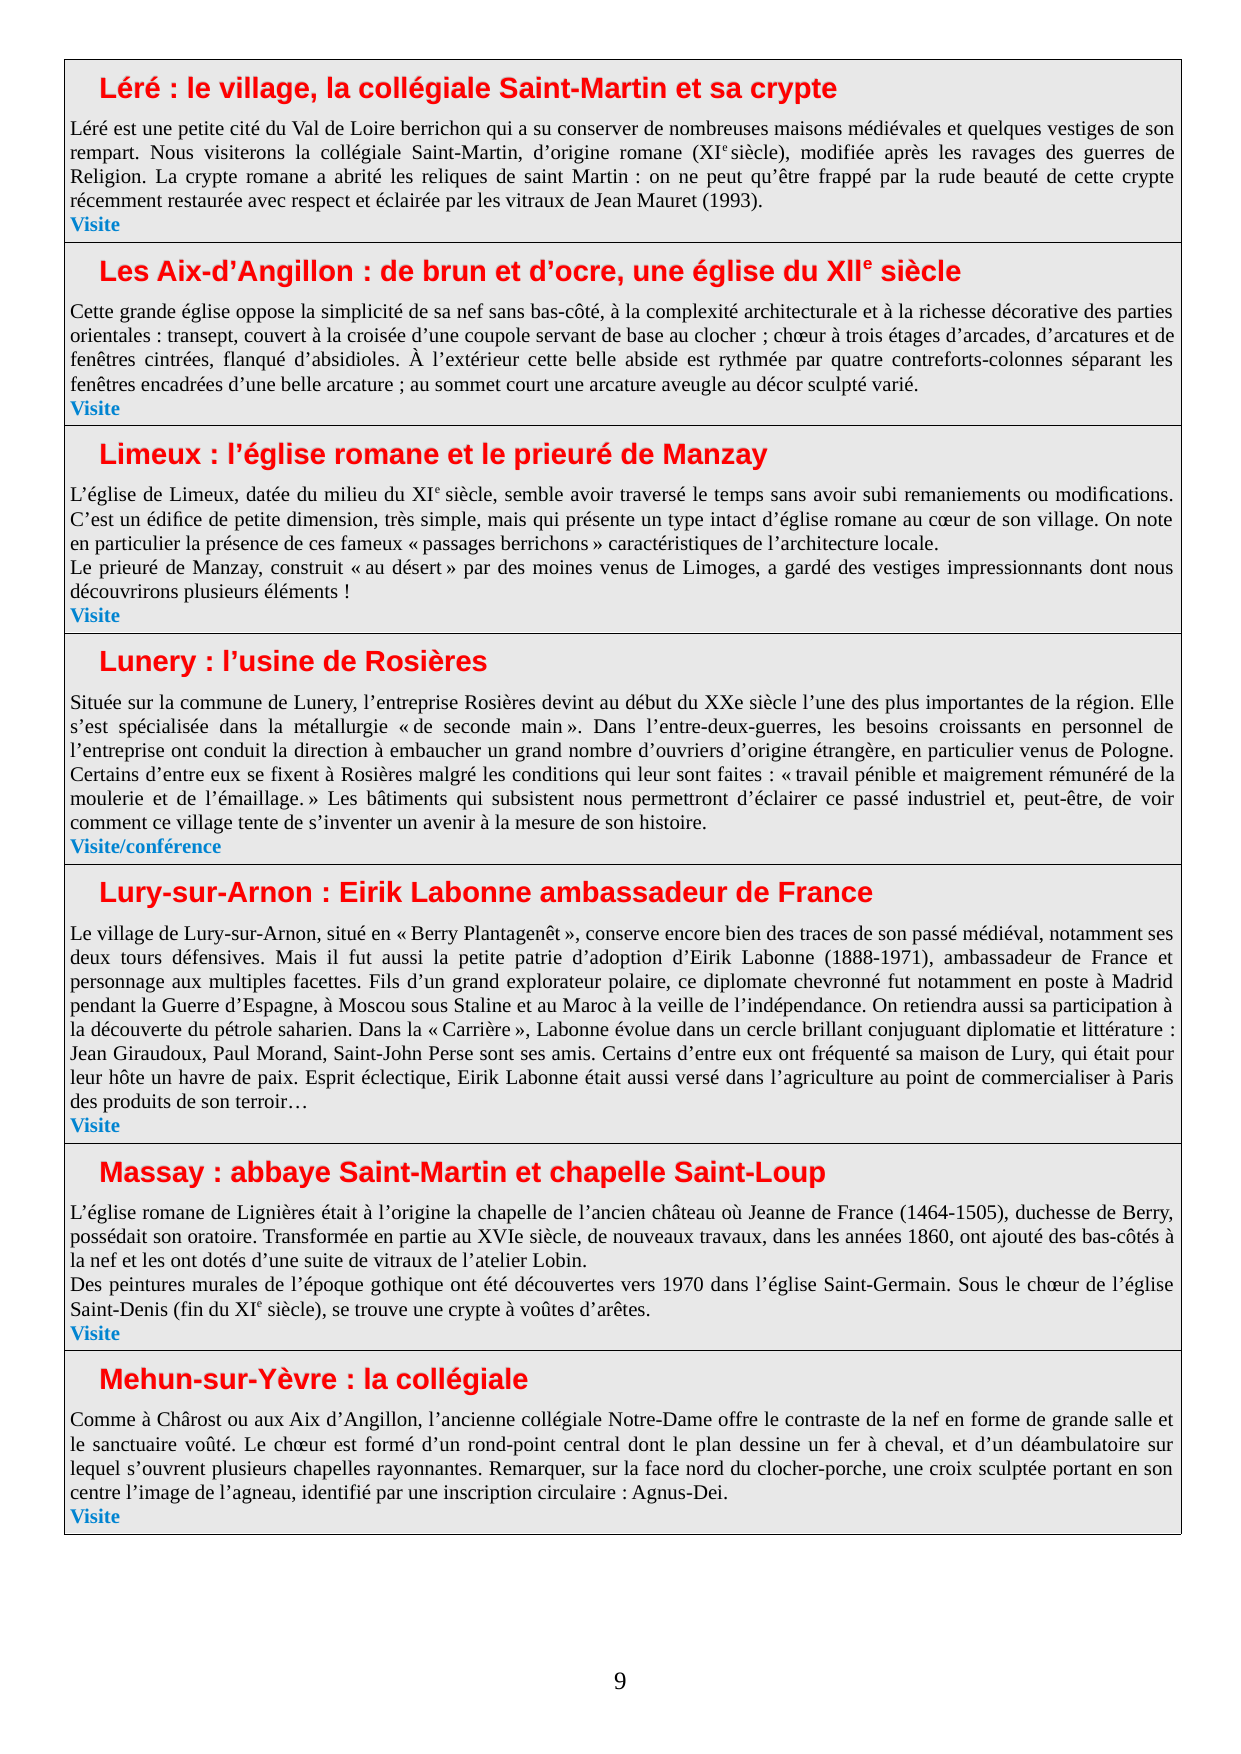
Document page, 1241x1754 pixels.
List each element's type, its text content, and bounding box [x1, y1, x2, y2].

table_cell Massay : abbaye Saint-Martin et chapelle Saint-Loup L’église romane de Lignières était à l’origine la chapelle de l’ancien château où Jeanne de France (1464-1505), duchesse de Berry, possédait son oratoire. Transformée en partie au XVIe siècle, de nouveaux travaux, dans les années 1860, ont ajouté des bas-côtés à la nef et les ont dotés d’une suite de vitraux de l’atelier Lobin. Des peintures murales de l’époque gothique ont été découvertes vers 1970 dans l’église Saint-Germain. Sous le chœur de l’église Saint-Denis (fin du XIe siècle), se trouve une crypte à voûtes d’arêtes. Visite [65, 1144, 1181, 1350]
table_cell Limeux : l’église romane et le prieuré de Manzay L’église de Limeux, datée du milieu du XIe siècle, semble avoir traversé le temps sans avoir subi remaniements ou modiﬁcations. C’est un édiﬁce de petite dimension, très simple, mais qui présente un type intact d’église romane au cœur de son village. On note en particulier la présence de ces fameux « passages berrichons » caractéristiques de l’architecture locale. Le prieuré de Manzay, construit « au désert » par des moines venus de Limoges, a gardé des vestiges impressionnants dont nous découvrirons plusieurs éléments ! Visite [65, 426, 1181, 632]
table_cell Lury-sur-Arnon : Eirik Labonne ambassadeur de France Le village de Lury-sur-Arnon, situé en « Berry Plantagenêt », conserve encore bien des traces de son passé médiéval, notamment ses deux tours défensives. Mais il fut aussi la petite patrie d’adoption d’Eirik Labonne (1888-1971), ambassadeur de France et personnage aux multiples facettes. Fils d’un grand explorateur polaire, ce diplomate chevronné fut notamment en poste à Madrid pendant la Guerre d’Espagne, à Moscou sous Staline et au Maroc à la veille de l’indépendance. On retiendra aussi sa participation à la découverte du pétrole saharien. Dans la « Carrière », Labonne évolue dans un cercle brillant conjuguant diplomatie et littérature : Jean Giraudoux, Paul Morand, Saint-John Perse sont ses amis. Certains d’entre eux ont fréquenté sa maison de Lury, qui était pour leur hôte un havre de paix. Esprit éclectique, Eirik Labonne était aussi versé dans l’agriculture au point de commercialiser à Paris des produits de son terroir… Visite [65, 865, 1181, 1143]
table_cell Mehun-sur-Yèvre : la collégiale Comme à Chârost ou aux Aix d’Angillon, l’ancienne collégiale Notre-Dame offre le contraste de la nef en forme de grande salle et le sanctuaire voûté. Le chœur est formé d’un rond-point central dont le plan dessine un fer à cheval, et d’un déambulatoire sur lequel s’ouvrent plusieurs chapelles rayonnantes. Remarquer, sur la face nord du clocher-porche, une croix sculptée portant en son centre l’image de l’agneau, identifié par une inscription circulaire : Agnus-Dei. Visite [65, 1351, 1181, 1533]
table_cell Léré : le village, la collégiale Saint-Martin et sa crypte Léré est une petite cité du Val de Loire berrichon qui a su conserver de nombreuses maisons médiévales et quelques vestiges de son rempart. Nous visiterons la collégiale Saint-Martin, d’origine romane (XIe siècle), modifiée après les ravages des guerres de Religion. La crypte romane a abrité les reliques de saint Martin : on ne peut qu’être frappé par la rude beauté de cette crypte récemment restaurée avec respect et éclairée par les vitraux de Jean Mauret (1993). Visite [65, 60, 1181, 242]
table_cell Lunery : l’usine de Rosières Située sur la commune de Lunery, l’entreprise Rosières devint au début du XXe siècle l’une des plus importantes de la région. Elle s’est spécialisée dans la métallurgie « de seconde main ». Dans l’entre-deux-guerres, les besoins croissants en personnel de l’entreprise ont conduit la direction à embaucher un grand nombre d’ouvriers d’origine étrangère, en particulier venus de Pologne. Certains d’entre eux se fixent à Rosières malgré les conditions qui leur sont faites : « travail pénible et maigrement rémunéré de la moulerie et de l’émaillage. » Les bâtiments qui subsistent nous permettront d’éclairer ce passé industriel et, peut-être, de voir comment ce village tente de s’inventer un avenir à la mesure de son histoire. Visite/conférence [65, 634, 1181, 864]
table_cell Les Aix-d’Angillon : de brun et d’ocre, une église du Xlle siècle Cette grande église oppose la simplicité de sa nef sans bas-côté, à la complexité architecturale et à la richesse décorative des parties orientales : transept, couvert à la croisée d’une coupole servant de base au clocher ; chœur à trois étages d’arcades, d’arcatures et de fenêtres cintrées, flanqué d’absidioles. À l’extérieur cette belle abside est rythmée par quatre contreforts-colonnes séparant les fenêtres encadrées d’une belle arcature ; au sommet court une arcature aveugle au décor sculpté varié. Visite [65, 243, 1181, 425]
